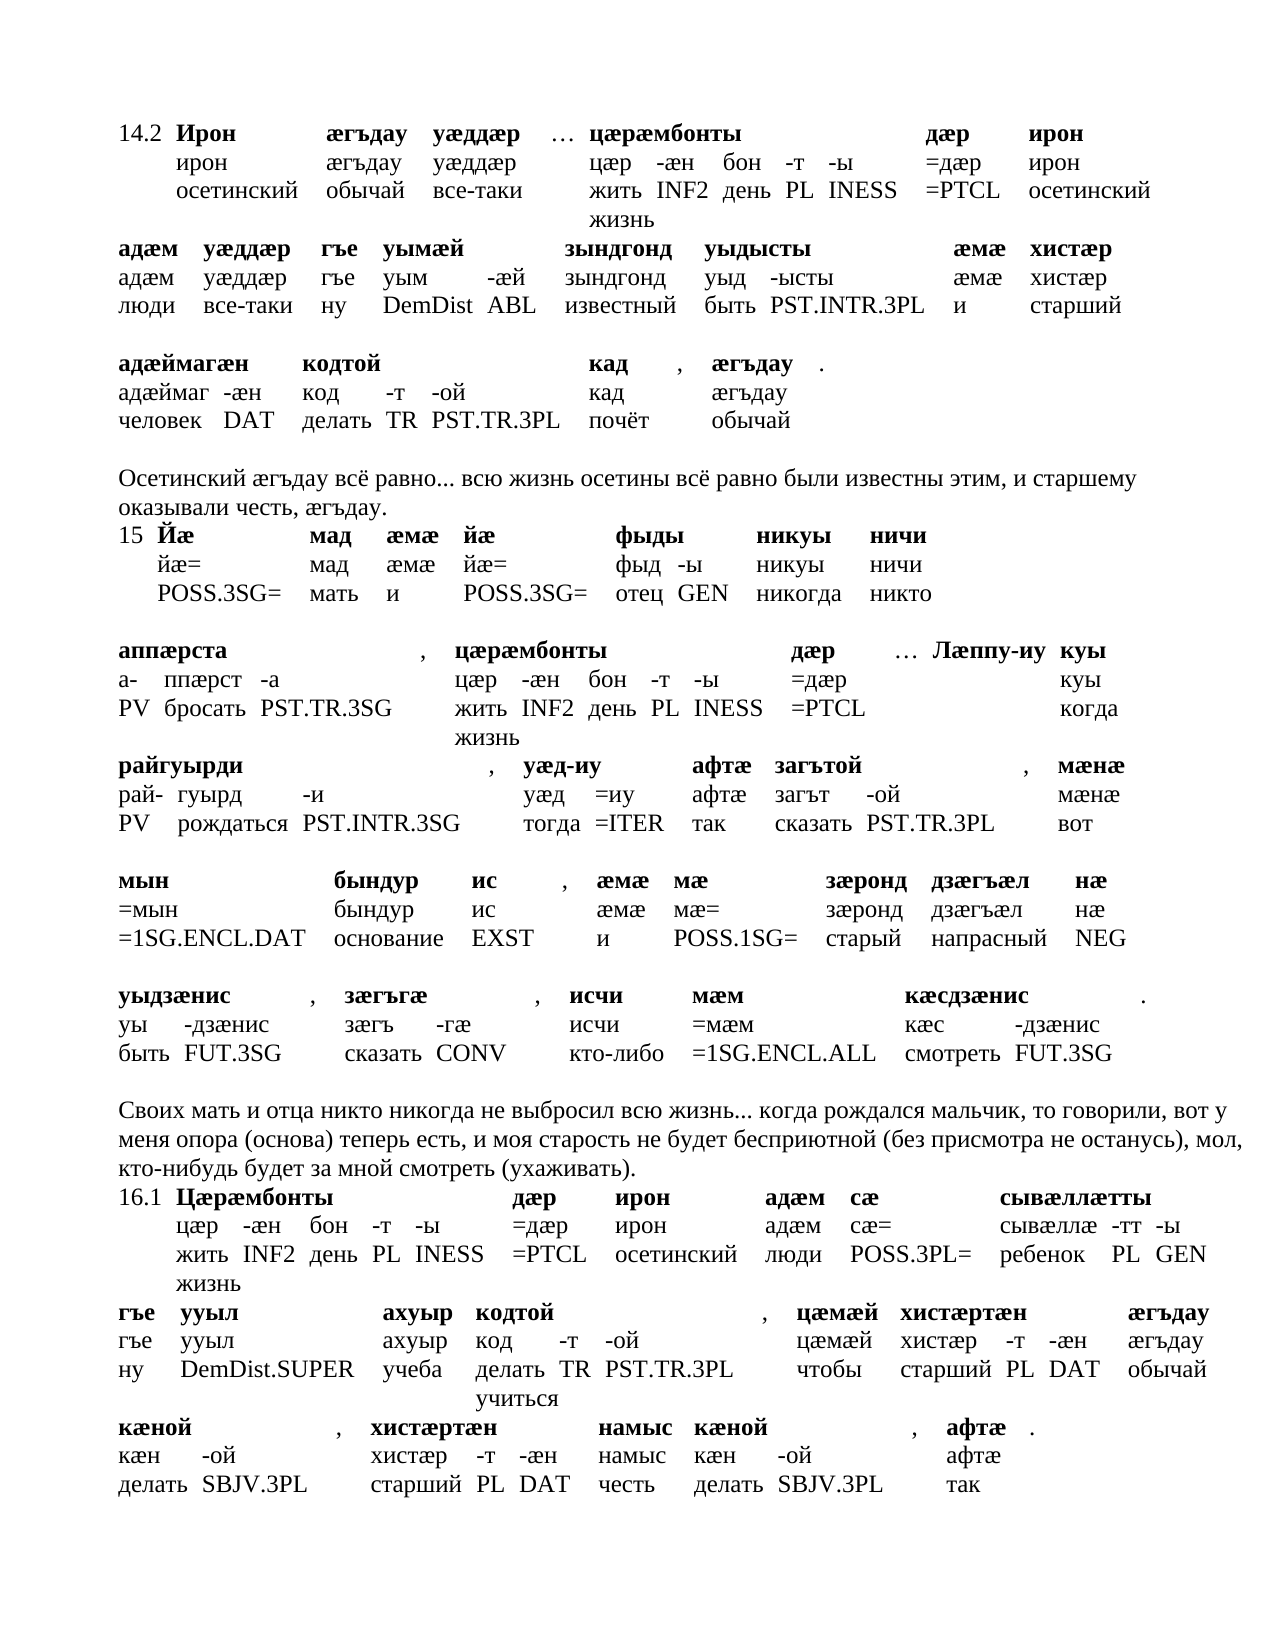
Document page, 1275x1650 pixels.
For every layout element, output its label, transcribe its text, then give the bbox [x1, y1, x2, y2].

text когда [1060, 693, 1118, 722]
text зæронд [826, 866, 917, 894]
text PL [651, 693, 680, 722]
text , [562, 866, 583, 894]
text INF2 [521, 693, 574, 722]
text напрасный [931, 923, 1047, 952]
text кæс [904, 1009, 1001, 1038]
text SBJV.3PL [777, 1469, 884, 1498]
text код [302, 377, 372, 406]
text чтобы [796, 1354, 872, 1383]
text =PTCL [512, 1239, 587, 1268]
text учиться [475, 1383, 748, 1412]
text -дзæнис [184, 1009, 282, 1038]
text уыд [704, 262, 756, 291]
text -æн [243, 1211, 296, 1239]
text PST.INTR.3PL [770, 291, 926, 319]
text намыс [598, 1412, 680, 1441]
text -ой [605, 1326, 734, 1354]
text так [692, 808, 747, 837]
text … [550, 118, 575, 147]
text гъе [321, 233, 369, 262]
text -ысты [770, 262, 926, 291]
text =иу [594, 779, 664, 808]
text -ы [677, 549, 729, 578]
text DAT [519, 1469, 570, 1498]
text =PTCL [925, 176, 1001, 204]
text DAT [223, 406, 274, 434]
text жизнь [454, 722, 777, 751]
text учеба [382, 1354, 448, 1383]
text -æн [1049, 1326, 1100, 1354]
text , [1023, 751, 1044, 779]
text никуы [756, 521, 856, 549]
text ABL [487, 291, 537, 319]
text -т [372, 1211, 401, 1239]
text быть [704, 291, 756, 319]
text мæ [673, 866, 812, 894]
text мæм [692, 981, 891, 1009]
text POSS.1SG= [673, 923, 798, 952]
text PL [372, 1239, 401, 1268]
text PV [118, 808, 163, 837]
text 16.1 [118, 1182, 162, 1211]
text йæ [463, 521, 602, 549]
text GEN [1155, 1239, 1207, 1268]
text афтæ [692, 779, 747, 808]
text делать [475, 1354, 545, 1383]
text POSS.3SG= [463, 578, 588, 607]
text хистæр [1030, 233, 1136, 262]
text адæм [118, 233, 189, 262]
text зындгонд [564, 262, 676, 291]
text уыдысты [704, 233, 939, 262]
text INESS [828, 176, 898, 204]
text рождаться [177, 808, 288, 837]
text исчи [569, 1009, 664, 1038]
text уæддæр [433, 147, 523, 176]
text зæгъ [344, 1009, 422, 1038]
text осетинский [615, 1239, 737, 1268]
text æгъдау [326, 147, 405, 176]
text ирон [615, 1182, 751, 1211]
text мад [309, 521, 372, 549]
text адæм [118, 262, 176, 291]
text кæн [118, 1441, 188, 1469]
text PL [1006, 1354, 1035, 1383]
text æгъдау [711, 348, 804, 377]
text 14.2 [118, 118, 162, 147]
text а- [118, 664, 150, 693]
text =мæм [692, 1009, 877, 1038]
text -ы [415, 1211, 484, 1239]
text дæр [791, 636, 880, 664]
text уæддæр [433, 118, 536, 147]
text афтæ [692, 751, 761, 779]
text дзæгъæл [931, 894, 1047, 923]
text , [488, 751, 509, 779]
text жизнь [176, 1268, 498, 1297]
text ппæрст [164, 664, 246, 693]
text NEG [1075, 923, 1126, 952]
text æгъдау [1128, 1326, 1207, 1354]
text уыдзæнис [118, 981, 296, 1009]
text =ITER [594, 808, 664, 837]
text загътой [774, 751, 1009, 779]
text INF2 [243, 1239, 296, 1268]
text TR [559, 1354, 591, 1383]
text жить [589, 176, 642, 204]
text бон [723, 147, 771, 176]
text делать [118, 1469, 188, 1498]
text рай- [118, 779, 163, 808]
text афтæ [946, 1412, 1015, 1441]
text -ой [202, 1441, 308, 1469]
text смотреть [904, 1038, 1001, 1067]
text ирон [615, 1211, 737, 1239]
text сæ [850, 1182, 986, 1211]
text мать [309, 578, 359, 607]
text хистæр [900, 1326, 992, 1354]
text … [894, 636, 919, 664]
text хистæртæн [370, 1412, 584, 1441]
text ахуыр [382, 1297, 462, 1326]
text мын [118, 866, 320, 894]
text -т [476, 1441, 505, 1469]
text ирон [176, 147, 298, 176]
text -т [559, 1326, 591, 1354]
text -дзæнис [1014, 1009, 1113, 1038]
text кад [588, 377, 649, 406]
text уæд-иу [523, 751, 678, 779]
text кæн [694, 1441, 764, 1469]
text дæр [512, 1182, 601, 1211]
text DAT [1049, 1354, 1100, 1383]
text -тт [1111, 1211, 1142, 1239]
text -и [302, 779, 461, 808]
text вот [1058, 808, 1120, 837]
text æмæ [596, 866, 659, 894]
text куы [1060, 636, 1132, 664]
text DemDist.SUPER [180, 1354, 354, 1383]
text ничи [869, 549, 932, 578]
text райгуырди [118, 751, 474, 779]
text -ы [1155, 1211, 1207, 1239]
text цæр [454, 664, 508, 693]
text INF2 [656, 176, 709, 204]
text уæд [523, 779, 581, 808]
text -т [651, 664, 680, 693]
text люди [765, 1239, 822, 1268]
text -æй [487, 262, 537, 291]
text -æн [521, 664, 574, 693]
text Своих мать и отца никто никогда не выбросил всю жизнь... когда рождался мальчик, то говорили, вот у меня опора (основа) теперь есть, и моя старость не будет бесприютной (без присмотра не останусь), мол, кто-нибудь будет за мной смотреть (ухаживать). [118, 1096, 1249, 1182]
text =мын [118, 894, 306, 923]
text ахуыр [382, 1326, 448, 1354]
text уæддæр [203, 233, 307, 262]
text -гæ [436, 1009, 507, 1038]
text =дæр [925, 147, 1001, 176]
text уæддæр [203, 262, 293, 291]
text почёт [588, 406, 649, 434]
text афтæ [946, 1441, 1001, 1469]
text мæнæ [1058, 779, 1120, 808]
text йæ= [157, 549, 282, 578]
text TR [386, 406, 418, 434]
text зындгонд [564, 233, 690, 262]
text FUT.3SG [1014, 1038, 1113, 1067]
text кодтой [475, 1297, 748, 1326]
text , [911, 1412, 932, 1441]
text гъе [118, 1326, 152, 1354]
text старший [1030, 291, 1122, 319]
text быть [118, 1038, 170, 1067]
text хистæртæн [900, 1297, 1114, 1326]
text . [1140, 981, 1161, 1009]
text дзæгъæл [931, 866, 1061, 894]
text мад [309, 549, 359, 578]
text кад [588, 348, 663, 377]
text сывæллæтты [999, 1182, 1221, 1211]
text PV [118, 693, 150, 722]
text хистæр [370, 1441, 462, 1469]
text -т [386, 377, 418, 406]
text , [534, 981, 555, 1009]
text так [946, 1469, 1001, 1498]
text æмæ [596, 894, 646, 923]
text PST.TR.3PL [605, 1354, 734, 1383]
text Цæрæмбонты [176, 1182, 498, 1211]
text ну [321, 291, 355, 319]
text цæмæй [796, 1326, 872, 1354]
text =1SG.ENCL.DAT [118, 923, 306, 952]
text сказать [774, 808, 852, 837]
text ну [118, 1354, 152, 1383]
text тогда [523, 808, 581, 837]
text , [762, 1297, 783, 1326]
text -ой [866, 779, 995, 808]
text адæм [765, 1182, 836, 1211]
text PL [1111, 1239, 1142, 1268]
text æмæ [953, 233, 1016, 262]
text куы [1060, 664, 1118, 693]
text все-таки [203, 291, 293, 319]
text POSS.3PL= [850, 1239, 972, 1268]
text и [953, 291, 1002, 319]
text бындур [333, 866, 458, 894]
text все-таки [433, 176, 523, 204]
text адæм [765, 1211, 822, 1239]
text гуырд [177, 779, 288, 808]
text адæймагæн [118, 348, 288, 377]
text ууыл [180, 1326, 354, 1354]
text зæронд [826, 894, 903, 923]
text æгъдау [711, 377, 791, 406]
text ничи [869, 521, 946, 549]
text адæймаг [118, 377, 209, 406]
text кодтой [302, 348, 575, 377]
text и [596, 923, 646, 952]
text фыд [615, 549, 663, 578]
text Йæ [157, 521, 296, 549]
text осетинский [176, 176, 298, 204]
text -ой [431, 377, 561, 406]
text PL [476, 1469, 505, 1498]
text =PTCL [791, 693, 866, 722]
text гъе [118, 1297, 166, 1326]
text Ирон [176, 118, 312, 147]
text кæсдзæнис [904, 981, 1126, 1009]
text -æн [656, 147, 709, 176]
text INESS [694, 693, 763, 722]
text и [386, 578, 436, 607]
text =дæр [512, 1211, 587, 1239]
text SBJV.3PL [202, 1469, 308, 1498]
text человек [118, 406, 209, 434]
text CONV [436, 1038, 507, 1067]
text сказать [344, 1038, 422, 1067]
text дæр [925, 118, 1014, 147]
text цæрæмбонты [589, 118, 912, 147]
text нæ [1075, 866, 1140, 894]
text -ой [777, 1441, 884, 1469]
text мæнæ [1058, 751, 1134, 779]
text бындур [333, 894, 444, 923]
text -ы [694, 664, 763, 693]
text кæной [694, 1412, 898, 1441]
text жизнь [589, 204, 912, 233]
text день [723, 176, 771, 204]
text ис [471, 894, 534, 923]
text DemDist [383, 291, 473, 319]
text уы [118, 1009, 170, 1038]
text фыды [615, 521, 742, 549]
text -æн [519, 1441, 570, 1469]
text 15 [118, 521, 143, 549]
text йæ= [463, 549, 588, 578]
text . [1029, 1412, 1050, 1441]
text мæ= [673, 894, 798, 923]
text PST.TR.3PL [866, 808, 995, 837]
text GEN [677, 578, 729, 607]
text Осетинский æгъдау всё равно... всю жизнь осетины всё равно были известны этим, и старшему оказывали честь, æгъдау. [118, 463, 1249, 521]
text хистæр [1030, 262, 1122, 291]
text EXST [471, 923, 534, 952]
text . [818, 348, 839, 377]
text осетинский [1028, 176, 1151, 204]
text æмæ [386, 521, 449, 549]
text -æн [223, 377, 274, 406]
text исчи [569, 981, 678, 1009]
text -а [260, 664, 392, 693]
text бросать [164, 693, 246, 722]
text =1SG.ENCL.ALL [692, 1038, 877, 1067]
text -т [785, 147, 814, 176]
text æгъдау [1128, 1297, 1221, 1326]
text PST.TR.3SG [260, 693, 392, 722]
text FUT.3SG [184, 1038, 282, 1067]
text обычай [326, 176, 405, 204]
text цæр [589, 147, 642, 176]
text нæ [1075, 894, 1126, 923]
text PST.TR.3PL [431, 406, 561, 434]
text уым [383, 262, 473, 291]
text кто-либо [569, 1038, 664, 1067]
text ребенок [999, 1239, 1098, 1268]
text никто [869, 578, 932, 607]
text бон [588, 664, 637, 693]
text зæгъгæ [344, 981, 521, 1009]
text , [677, 348, 698, 377]
text загът [774, 779, 852, 808]
text PL [785, 176, 814, 204]
text ирон [1028, 118, 1164, 147]
text основание [333, 923, 444, 952]
text день [309, 1239, 358, 1268]
text ууыл [180, 1297, 368, 1326]
text уымæй [383, 233, 551, 262]
text день [588, 693, 637, 722]
text POSS.3SG= [157, 578, 282, 607]
text отец [615, 578, 663, 607]
text обычай [711, 406, 791, 434]
text -т [1006, 1326, 1035, 1354]
text æмæ [953, 262, 1002, 291]
text известный [564, 291, 676, 319]
text сæ= [850, 1211, 972, 1239]
text жить [176, 1239, 229, 1268]
text код [475, 1326, 545, 1354]
text =дæр [791, 664, 866, 693]
text старший [900, 1354, 992, 1383]
text , [336, 1412, 357, 1441]
text старший [370, 1469, 462, 1498]
text делать [694, 1469, 764, 1498]
text æмæ [386, 549, 436, 578]
text , [309, 981, 331, 1009]
text старый [826, 923, 903, 952]
text цæмæй [796, 1297, 886, 1326]
text обычай [1128, 1354, 1207, 1383]
text Лæппу-иу [933, 636, 1046, 664]
text æгъдау [326, 118, 419, 147]
text цæрæмбонты [454, 636, 777, 664]
text кæной [118, 1412, 322, 1441]
text намыс [598, 1441, 666, 1469]
text ис [471, 866, 548, 894]
text жить [454, 693, 508, 722]
text честь [598, 1469, 666, 1498]
text никогда [756, 578, 842, 607]
text делать [302, 406, 372, 434]
text -ы [828, 147, 898, 176]
text никуы [756, 549, 842, 578]
text цæр [176, 1211, 229, 1239]
text люди [118, 291, 176, 319]
text гъе [321, 262, 355, 291]
text сывæллæ [999, 1211, 1098, 1239]
text INESS [415, 1239, 484, 1268]
text бон [309, 1211, 358, 1239]
text PST.INTR.3SG [302, 808, 461, 837]
text аппæрста [118, 636, 406, 664]
text ирон [1028, 147, 1151, 176]
text , [420, 636, 441, 664]
